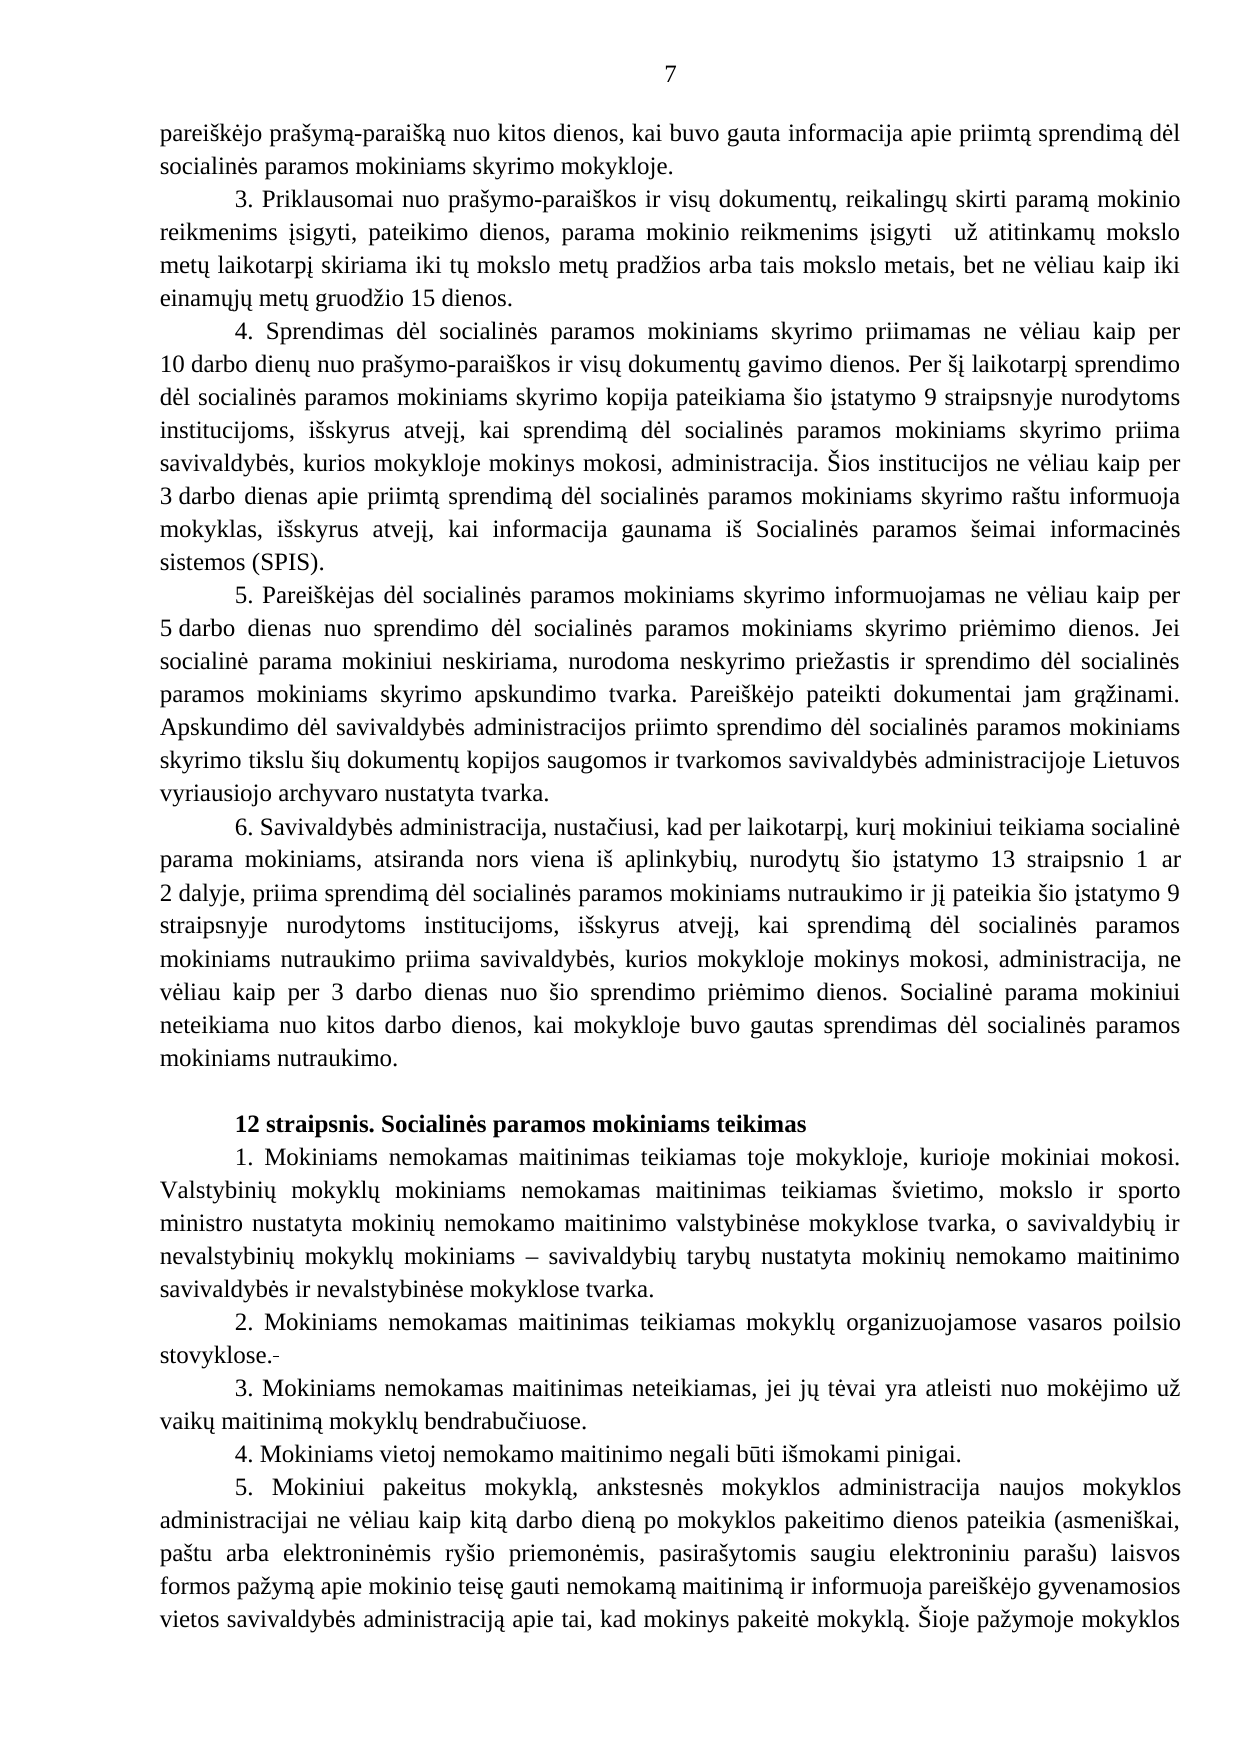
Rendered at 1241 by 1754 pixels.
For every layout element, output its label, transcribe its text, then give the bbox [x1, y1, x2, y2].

text 3. Priklausomai nuo prašymo-paraiškos ir visų dokumentų, reikalingų skirti paramą mokinio reikmenims įsigyti, pateikimo dienos, parama mokinio reikmenims įsigyti už atitinkamų mokslo metų laikotarpį skiriama iki tų mokslo metų pradžios arba tais mokslo metais, bet ne vėliau kaip iki einamųjų metų gruodžio 15 dienos. [159, 184, 1181, 312]
text 5. Pareiškėjas dėl socialinės paramos mokiniams skyrimo informuojamas ne vėliau kaip per 5 darbo dienas nuo sprendimo dėl socialinės paramos mokiniams skyrimo priėmimo dienos. Jei socialinė parama mokiniui neskiriama, nurodoma neskyrimo priežastis ir sprendimo dėl socialinės paramos mokiniams skyrimo apskundimo tvarka. Pareiškėjo pateikti dokumentai jam grąžinami. Apskundimo dėl savivaldybės administracijos priimto sprendimo dėl socialinės paramos mokiniams skyrimo tikslu šių dokumentų kopijos saugomos ir tvarkomos savivaldybės administracijoje Lietuvos vyriausiojo archyvaro nustatyta tvarka. [159, 580, 1181, 807]
text 1. Mokiniams nemokamas maitinimas teikiamas toje mokykloje, kurioje mokiniai mokosi. Valstybinių mokyklų mokiniams nemokamas maitinimas teikiamas švietimo, mokslo ir sporto ministro nustatyta mokinių nemokamo maitinimo valstybinėse mokyklose tvarka, o savivaldybių ir nevalstybinių mokyklų mokiniams – savivaldybių tarybų nustatyta mokinių nemokamo maitinimo savivaldybės ir nevalstybinėse mokyklose tvarka. [159, 1142, 1181, 1303]
text 6. Savivaldybės administracija, nustačiusi, kad per laikotarpį, kurį mokiniui teikiama socialinė parama mokiniams, atsiranda nors viena iš aplinkybių, nurodytų šio įstatymo 13 straipsnio 1 ar 2 dalyje, priima sprendimą dėl socialinės paramos mokiniams nutraukimo ir jį pateikia šio įstatymo 9 straipsnyje nurodytoms institucijoms, išskyrus atvejį, kai sprendimą dėl socialinės paramos mokiniams nutraukimo priima savivaldybės, kurios mokykloje mokinys mokosi, administracija, ne vėliau kaip per 3 darbo dienas nuo šio sprendimo priėmimo dienos. Socialinė parama mokiniui neteikiama nuo kitos darbo dienos, kai mokykloje buvo gautas sprendimas dėl socialinės paramos mokiniams nutraukimo. [159, 812, 1181, 1071]
text 4. Mokiniams vietoj nemokamo maitinimo negali būti išmokami pinigai. [159, 1439, 1181, 1468]
text pareiškėjo prašymą-paraišką nuo kitos dienos, kai buvo gauta informacija apie priimtą sprendimą dėl socialinės paramos mokiniams skyrimo mokykloje. [159, 118, 1181, 180]
text 5. Mokiniui pakeitus mokyklą, ankstesnės mokyklos administracija naujos mokyklos administracijai ne vėliau kaip kitą darbo dieną po mokyklos pakeitimo dienos pateikia (asmeniškai, paštu arba elektroninėmis ryšio priemonėmis, pasirašytomis saugiu elektroniniu parašu) laisvos formos pažymą apie mokinio teisę gauti nemokamą maitinimą ir informuoja pareiškėjo gyvenamosios vietos savivaldybės administraciją apie tai, kad mokinys pakeitė mokyklą. Šioje pažymoje mokyklos [159, 1472, 1181, 1633]
text 3. Mokiniams nemokamas maitinimas neteikiamas, jei jų tėvai yra atleisti nuo mokėjimo už vaikų maitinimą mokyklų bendrabučiuose. [159, 1373, 1181, 1435]
text 4. Sprendimas dėl socialinės paramos mokiniams skyrimo priimamas ne vėliau kaip per 10 darbo dienų nuo prašymo-paraiškos ir visų dokumentų gavimo dienos. Per šį laikotarpį sprendimo dėl socialinės paramos mokiniams skyrimo kopija pateikiama šio įstatymo 9 straipsnyje nurodytoms institucijoms, išskyrus atvejį, kai sprendimą dėl socialinės paramos mokiniams skyrimo priima savivaldybės, kurios mokykloje mokinys mokosi, administracija. Šios institucijos ne vėliau kaip per 3 darbo dienas apie priimtą sprendimą dėl socialinės paramos mokiniams skyrimo raštu informuoja mokyklas, išskyrus atvejį, kai informacija gaunama iš Socialinės paramos šeimai informacinės sistemos (SPIS). [159, 316, 1181, 576]
text 12 straipsnis. Socialinės paramos mokiniams teikimas [159, 1109, 1181, 1137]
text 2. Mokiniams nemokamas maitinimas teikiamas mokyklų organizuojamose vasaros poilsio stovyklose. [159, 1307, 1181, 1369]
